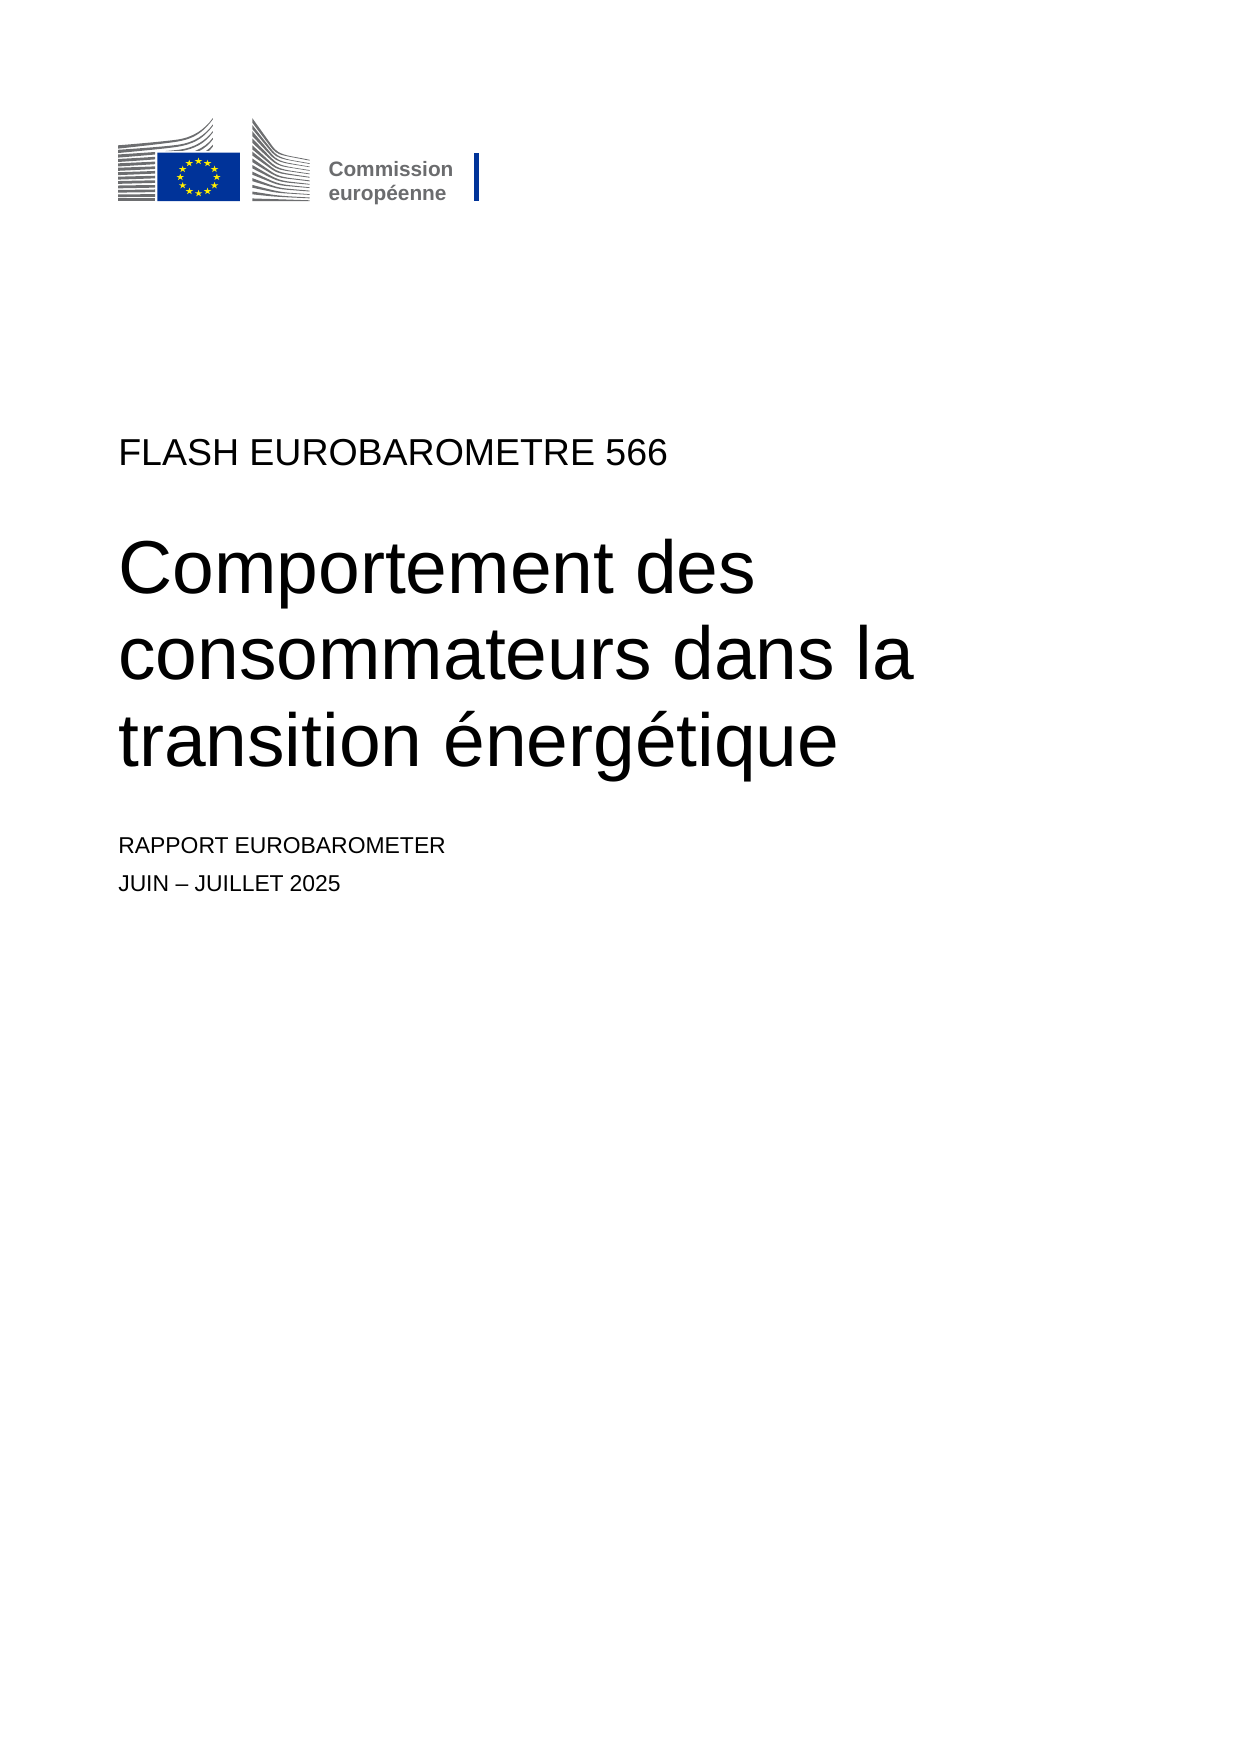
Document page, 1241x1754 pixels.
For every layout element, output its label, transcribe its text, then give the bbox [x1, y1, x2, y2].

text Comportement des consommateurs dans la transition énergétique [118, 523, 1122, 782]
text RAPPORT EUROBAROMETER [118, 832, 1122, 858]
text FLASH EUROBAROMETRE 566 [118, 430, 1122, 473]
text JUIN – JUILLET 2025 [118, 870, 1122, 897]
